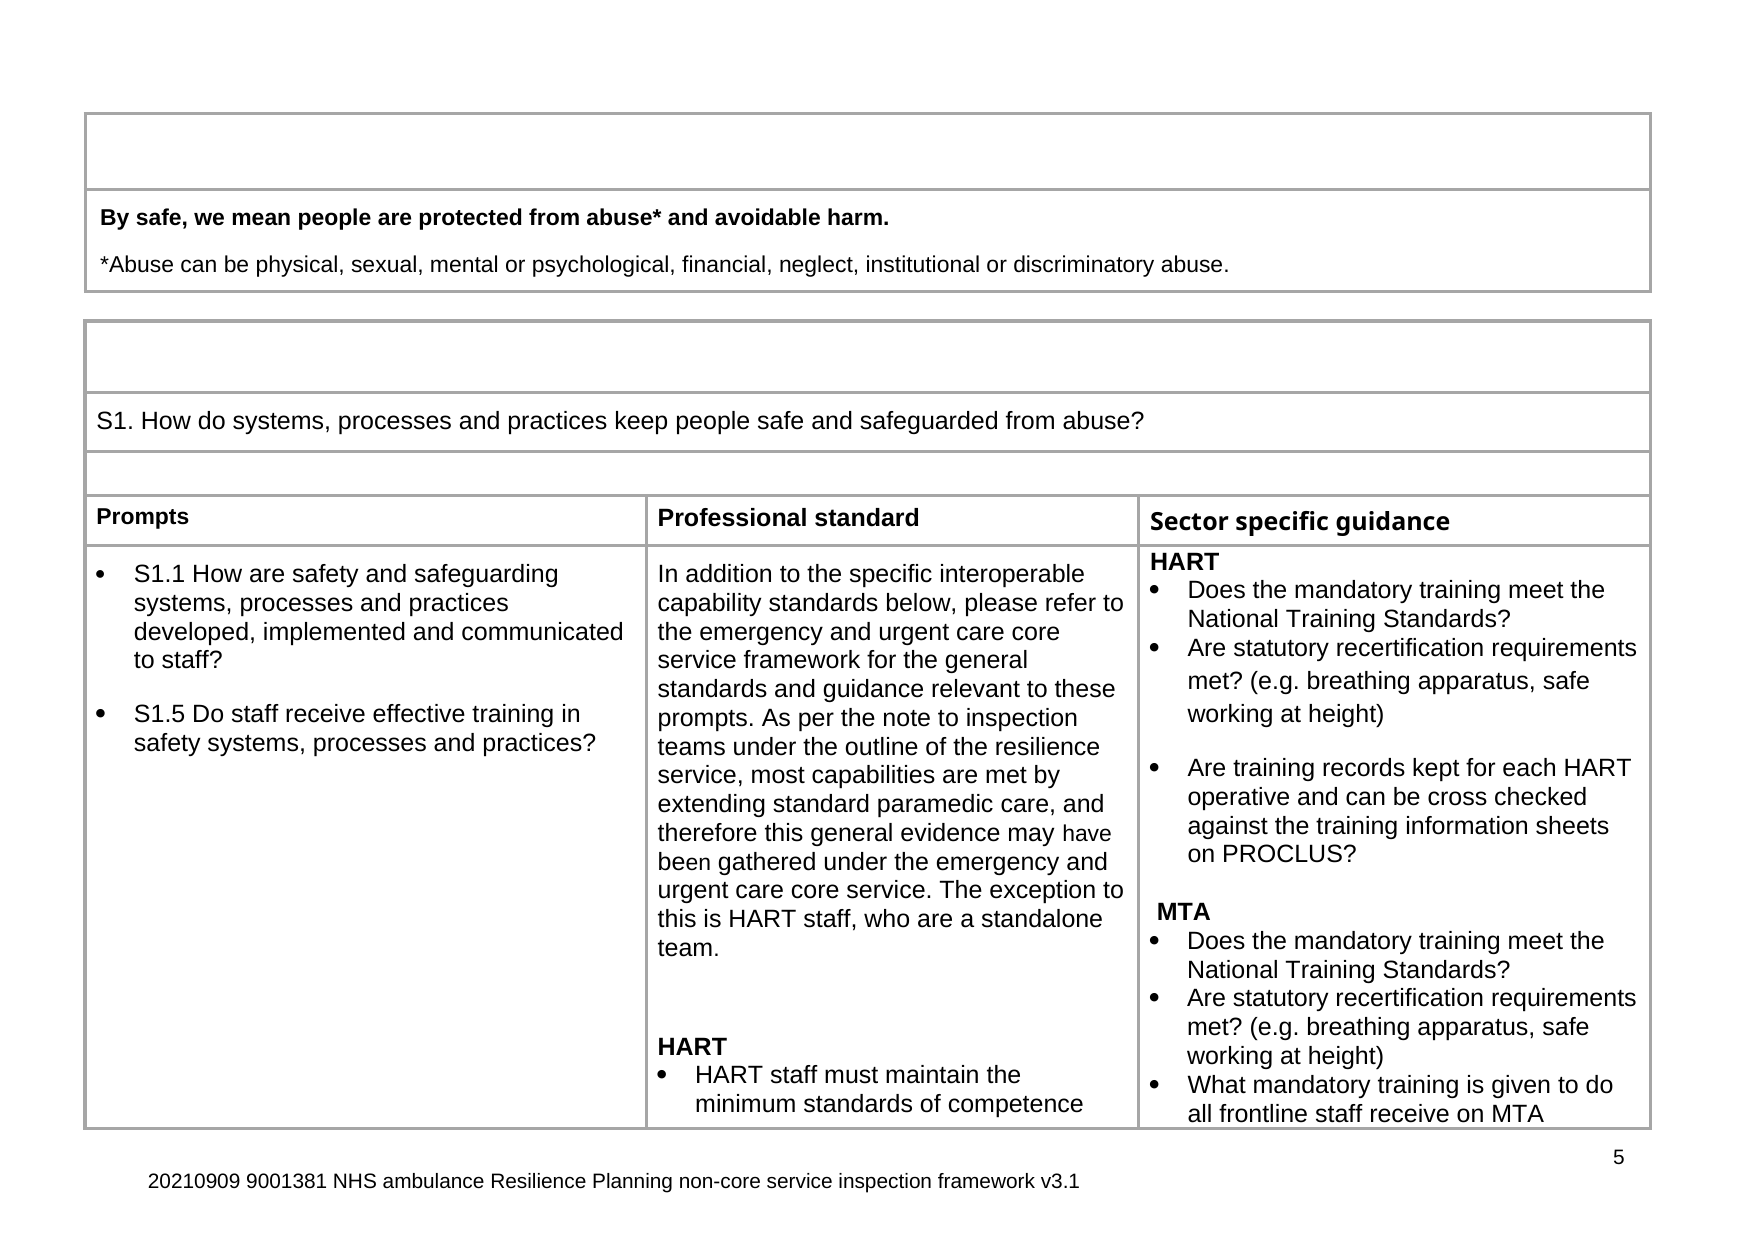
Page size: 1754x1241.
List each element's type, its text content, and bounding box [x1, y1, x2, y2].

table_header Safe [87, 115, 1649, 188]
table_cell By safe, we mean people are protected from abuse* and avoidable harm. *Abuse can be physical, sexual, mental or psychological, financial, neglect, institutional or discriminatory abuse. [87, 191, 1649, 290]
table_cell S1.1 How are safety and safeguarding systems, processes and practices developed, implemented and communicated to staff? S1.5 Do staff receive effective training in safety systems, processes and practices? [87, 547, 645, 1127]
table_cell HART Does the mandatory training meet the National Training Standards? Are statutory recertification requirements met? (e.g. breathing apparatus, safe working at height) Are training records kept for each HART operative and can be cross checked against the training information sheets on PROCLUS? MTA Does the mandatory training meet the National Training Standards? Are statutory recertification requirements met? (e.g. breathing apparatus, safe working at height) What mandatory training is given to do all frontline staff receive on MTA familiarisation to ensure they can play their part in the resilience function? Are training records kept for each MTA operative and can be cross checked against the training information sheets on PROCLUS? CBRN Does the mandatory training meet the National Training Standards? Training records must be kept for each CBRN / SORT operative and can be cross checked against the training information sheets on PROCLUS. Command & Control Strategic Commanders, Tactical Commanders, Operational Commanders, NILO and Tactical Advisors and Loggists maintain a record of CPD and have they all undertaken a nationally recognised course? All Frontline staff What training package do frontline staff receive in Initial Operational Response (IOR)? [1140, 547, 1649, 1127]
table_cell Sector specific guidance [1140, 497, 1649, 544]
table_cell S1. How do systems, processes and practices keep people safe and safeguarded from abuse? [87, 394, 1649, 449]
table_cell Report sub-heading: Mandatory training [87, 453, 1649, 494]
table_cell Professional standard [648, 497, 1137, 544]
table_header Key lines of enquiry: S1 [87, 323, 1649, 391]
table_cell In addition to the specific interoperable capability standards below, please refer to the emergency and urgent care core service framework for the general standards and guidance relevant to these prompts. As per the note to inspection teams under the outline of the resilience service, most capabilities are met by extending standard paramedic care, and therefore this general evidence may have been gathered under the emergency and urgent care core service. The exception to this is HART staff, who are a standalone team. HART HART staff must maintain the minimum standards of competence defined in the training Information sheet HART staff must be given a minimum of 37.5 hours protected training time every 7 weeks. All HART staff must have completed a Physical Competency Assessment (PCA) every 6 months. Any staff who have missed mandated training (including recertification and refresher training) must be on restrictive practice until the training gap is addressed. MTA MTA staff must maintain the minimum standards of competence defined in the Training Information Sheet. All MTA staff and commanders must undertake MTA refresher training every 6 months, and recertification every 2 years to maintain the minimum standards of competence defined in the Training Information Sheet All HART staff must have completed a Physical Competency Assessment (PCA) every 6 months. The following staff groups must receive nationally recognised MTA familiarisation training or briefings: All strategic commanders All designated MTA commanders 80% of frontline staff Any staff who have missed mandated training (including recertification and refresher training) must be on restrictive practice until the training gap is addressed. CBRN CBRN SORT staff must maintain the minimum standards of competence defined in the Training Information Sheet. All CBRN / SORT staff and commanders must undertake refresher training at least once a year and they must undergo a powered respirator protection suit (PRPS) recertification every 2 years to maintain the minimum standards of competence defined in the Training Information Sheet Command & Control Every Strategic Commander (SC) must: Have completed a nationally recognised SC course Perform the SC role in an exercise at least every 18 months, or have acted as SC for a real incident The specific command role must be included in the individual’s contract of employment. Sufficient authority to commit the entire organisation to a course of action Every Tactical Commander (TC) must have: Have completed a nationally recognised TC course Perform the TC role in an exercise at least every 18 months, or have acted as TC for a real incident The specific command role must be included in the individual’s contract of employment. Every Operational Commander (OC) must: Have completed a nationally recognised OC course. Perform the OC role in an exercise at least every 18 months, or have acted as OC for a real incident The specific command role must be included in the individual’s contract of employment. Every NILO / Tactical Advisor (TC) must: Have completed a nationally recognised NILO or TA course Every Loggist must: Have completed a formal Loggist course All Frontline staff All operational frontline staff must be training in Initial Operational Response (IOR) [648, 547, 1137, 1127]
table_cell Prompts [87, 497, 645, 544]
